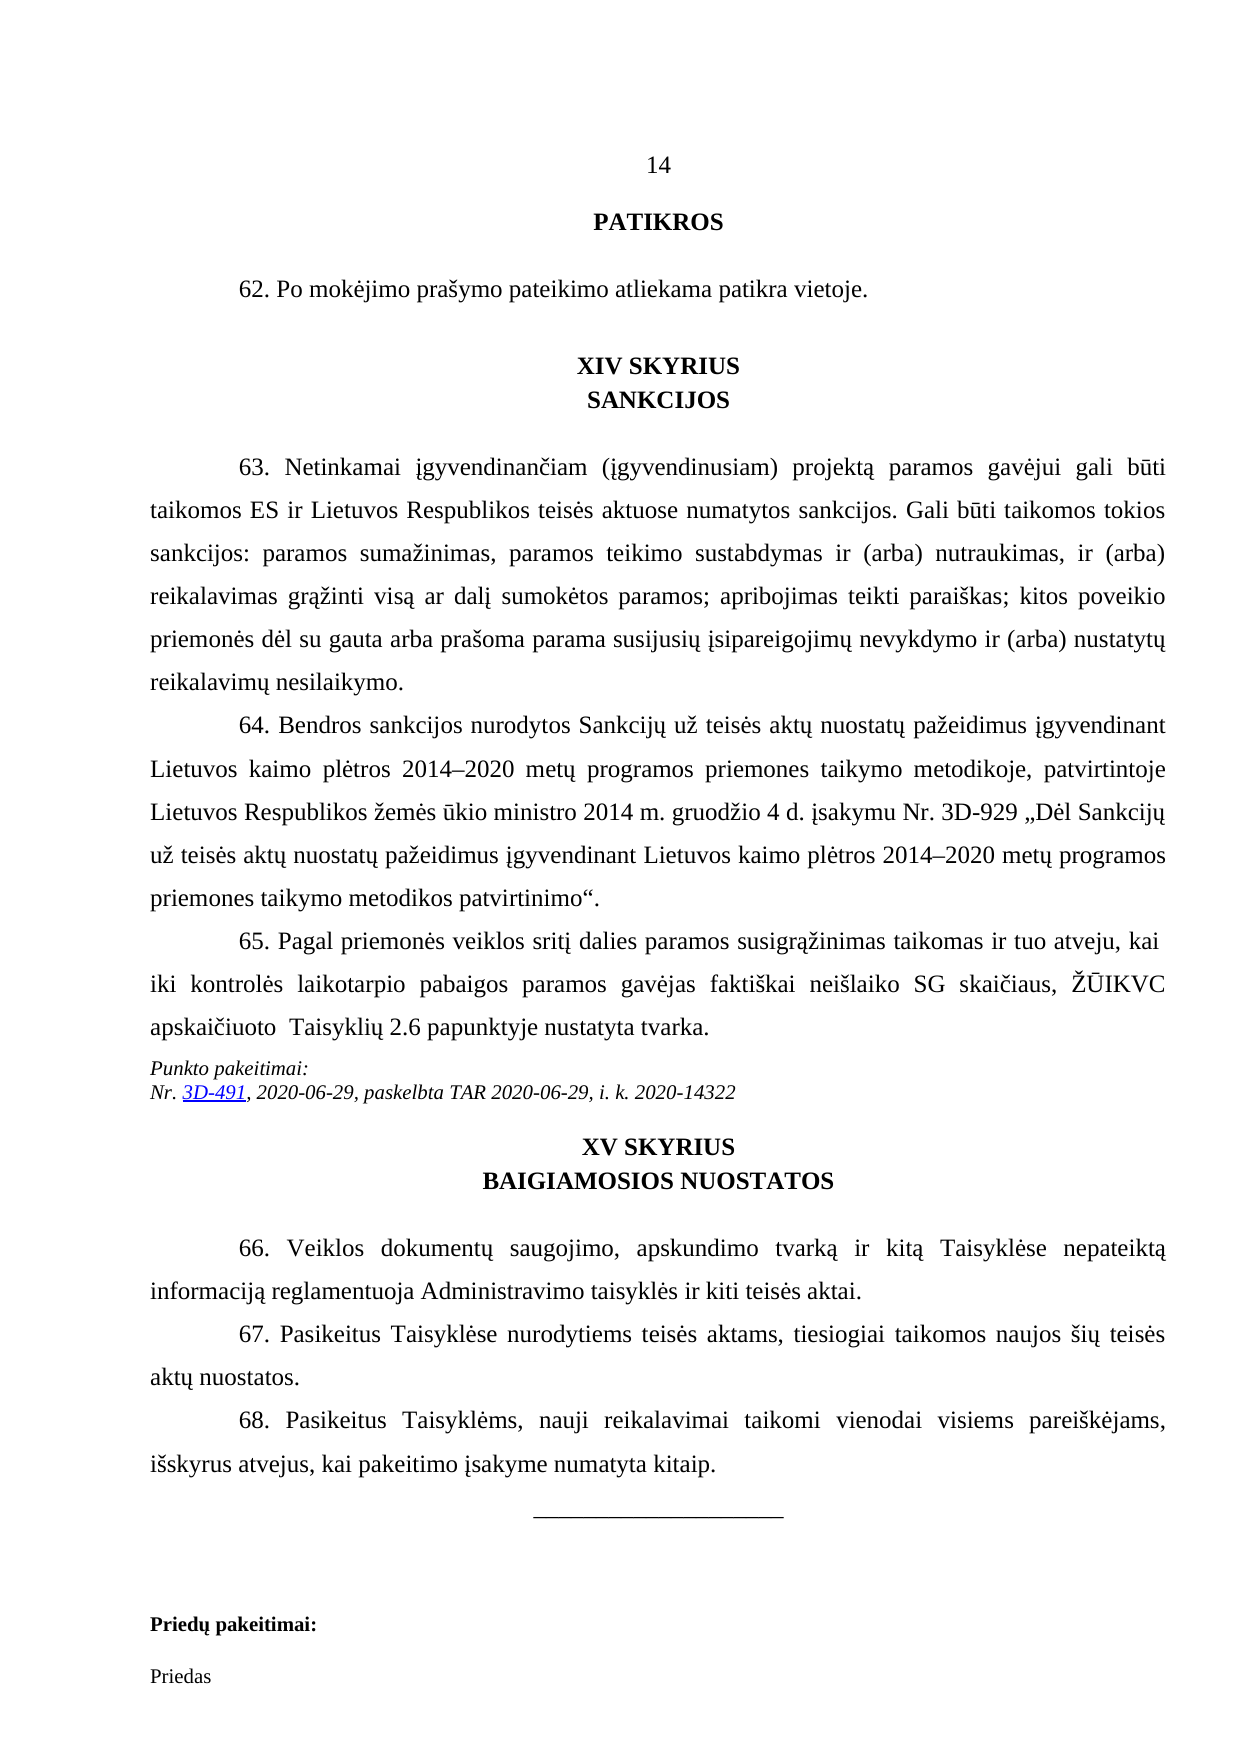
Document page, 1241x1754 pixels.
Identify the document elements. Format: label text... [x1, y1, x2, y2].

text 62. Po mokėjimo prašymo pateikimo atliekama patikra vietoje. [150, 274, 1167, 303]
text 63. Netinkamai įgyvendinančiam (įgyvendinusiam) projektą paramos gavėjui gali būti taikomos ES ir Lietuvos Respublikos teisės aktuose numatytos sankcijos. Gali būti taikomos tokios sankcijos: paramos sumažinimas, paramos teikimo sustabdymas ir (arba) nutraukimas, ir (arba) reikalavimas grąžinti visą ar dalį sumokėtos paramos; apribojimas teikti paraiškas; kitos poveikio priemonės dėl su gauta arba prašoma parama susijusių įsipareigojimų nevykdymo ir (arba) nustatytų reikalavimų nesilaikymo. [150, 452, 1167, 696]
text Priedų pakeitimai: [150, 1612, 1167, 1636]
text Punkto pakeitimai: [150, 1056, 1167, 1080]
text XIV SKYRIUS [150, 351, 1167, 380]
text XV SKYRIUS [150, 1132, 1167, 1161]
text 66. Veiklos dokumentų saugojimo, apskundimo tvarką ir kitą Taisyklėse nepateiktą informaciją reglamentuoja Administravimo taisyklės ir kiti teisės aktai. [150, 1233, 1167, 1305]
text 68. Pasikeitus Taisyklėms, nauji reikalavimai taikomi vienodai visiems pareiškėjams, išskyrus atvejus, kai pakeitimo įsakyme numatyta kitaip. [150, 1406, 1167, 1477]
text PATIKROS [150, 207, 1167, 236]
text SANKCIJOS [150, 385, 1167, 413]
text 64. Bendros sankcijos nurodytos Sankcijų už teisės aktų nuostatų pažeidimus įgyvendinant Lietuvos kaimo plėtros 2014–2020 metų programos priemones taikymo metodikoje, patvirtintoje Lietuvos Respublikos žemės ūkio ministro 2014 m. gruodžio 4 d. įsakymu Nr. 3D-929 „Dėl Sankcijų už teisės aktų nuostatų pažeidimus įgyvendinant Lietuvos kaimo plėtros 2014–2020 metų programos priemones taikymo metodikos patvirtinimo“. [150, 711, 1167, 912]
text Nr. 3D-491, 2020-06-29, paskelbta TAR 2020-06-29, i. k. 2020-14322 [150, 1080, 1167, 1104]
text BAIGIAMOSIOS NUOSTATOS [150, 1166, 1167, 1195]
text ____________________ [150, 1492, 1167, 1521]
text Priedas [150, 1664, 1167, 1688]
text 67. Pasikeitus Taisyklėse nurodytiems teisės aktams, tiesiogiai taikomos naujos šių teisės aktų nuostatos. [150, 1319, 1167, 1391]
text 65. Pagal priemonės veiklos sritį dalies paramos susigrąžinimas taikomas ir tuo atveju, kai iki kontrolės laikotarpio pabaigos paramos gavėjas faktiškai neišlaiko SG skaičiaus, ŽŪIKVC apskaičiuoto Taisyklių 2.6 papunktyje nustatyta tvarka. [150, 926, 1167, 1041]
